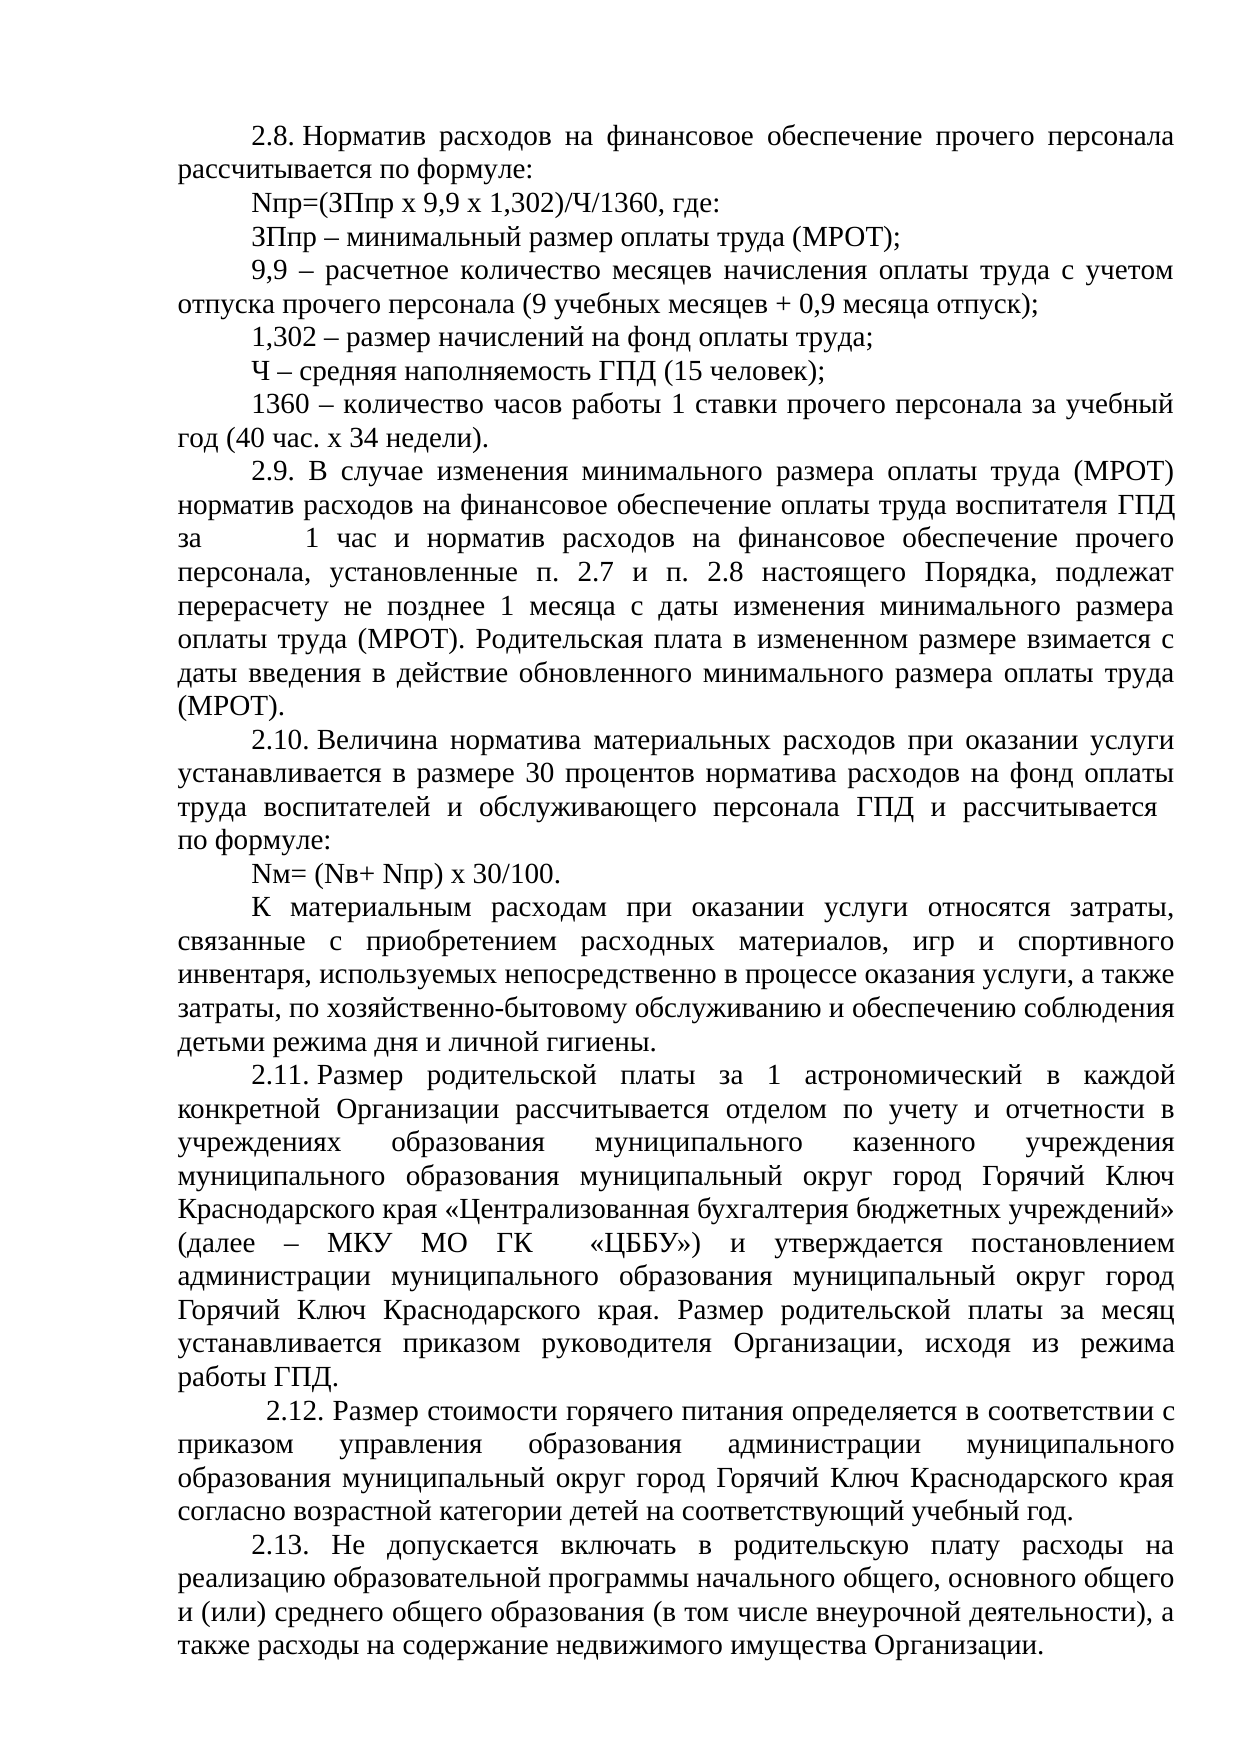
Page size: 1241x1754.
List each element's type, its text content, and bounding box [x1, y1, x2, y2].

text 2.10. Величина норматива материальных расходов при оказании услуги устанавливается в размере 30 процентов норматива расходов на фонд оплаты труда воспитателей и обслуживающего персонала ГПД и рассчитывается по формуле: [177, 722, 1175, 856]
text К материальным расходам при оказании услуги относятся затраты, связанные с приобретением расходных материалов, игр и спортивного инвентаря, используемых непосредственно в процессе оказания услуги, а также затраты, по хозяйственно-бытовому обслуживанию и обеспечению соблюдения детьми режима дня и личной гигиены. [177, 889, 1175, 1057]
text ЗПпр – минимальный размер оплаты труда (МРОТ); [177, 219, 1175, 252]
text 9,9 – расчетное количество месяцев начисления оплаты труда с учетом отпуска прочего персонала (9 учебных месяцев + 0,9 месяца отпуск); [177, 252, 1175, 319]
text 2.8. Норматив расходов на финансовое обеспечение прочего персонала рассчитывается по формуле: [177, 118, 1175, 185]
text 2.9. В случае изменения минимального размера оплаты труда (МРОТ) норматив расходов на финансовое обеспечение оплаты труда воспитателя ГПД за 1 час и норматив расходов на финансовое обеспечение прочего персонала, установленные п. 2.7 и п. 2.8 настоящего Порядка, подлежат перерасчету не позднее 1 месяца с даты изменения минимального размера оплаты труда (МРОТ). Родительская плата в измененном размере взимается с даты введения в действие обновленного минимального размера оплаты труда (МРОТ). [177, 453, 1175, 722]
text Ч – средняя наполняемость ГПД (15 человек); [177, 353, 1175, 386]
text 2.11. Размер родительской платы за 1 астрономический в каждой конкретной Организации рассчитывается отделом по учету и отчетности в учреждениях образования муниципального казенного учреждения муниципального образования муниципальный округ город Горячий Ключ Краснодарского края «Централизованная бухгалтерия бюджетных учреждений» (далее – МКУ МО ГК «ЦББУ») и утверждается постановлением администрации муниципального образования муниципальный округ город Горячий Ключ Краснодарского края. Размер родительской платы за месяц устанавливается приказом руководителя Организации, исходя из режима работы ГПД. [177, 1057, 1175, 1393]
text 2.12. Размер стоимости горячего питания определяется в соответствии с приказом управления образования администрации муниципального образования муниципальный округ город Горячий Ключ Краснодарского края согласно возрастной категории детей на соответствующий учебный год. [177, 1393, 1175, 1527]
text Nм= (Nв+ Nпр) х 30/100. [177, 856, 1175, 889]
text Nпр=(ЗПпр х 9,9 х 1,302)/Ч/1360, где: [177, 185, 1175, 219]
text 1360 – количество часов работы 1 ставки прочего персонала за учебный год (40 час. х 34 недели). [177, 386, 1175, 453]
text 1,302 – размер начислений на фонд оплаты труда; [177, 319, 1175, 353]
text 2.13. Не допускается включать в родительскую плату расходы на реализацию образовательной программы начального общего, основного общего и (или) среднего общего образования (в том числе внеурочной деятельности), а также расходы на содержание недвижимого имущества Организации. [177, 1527, 1175, 1661]
